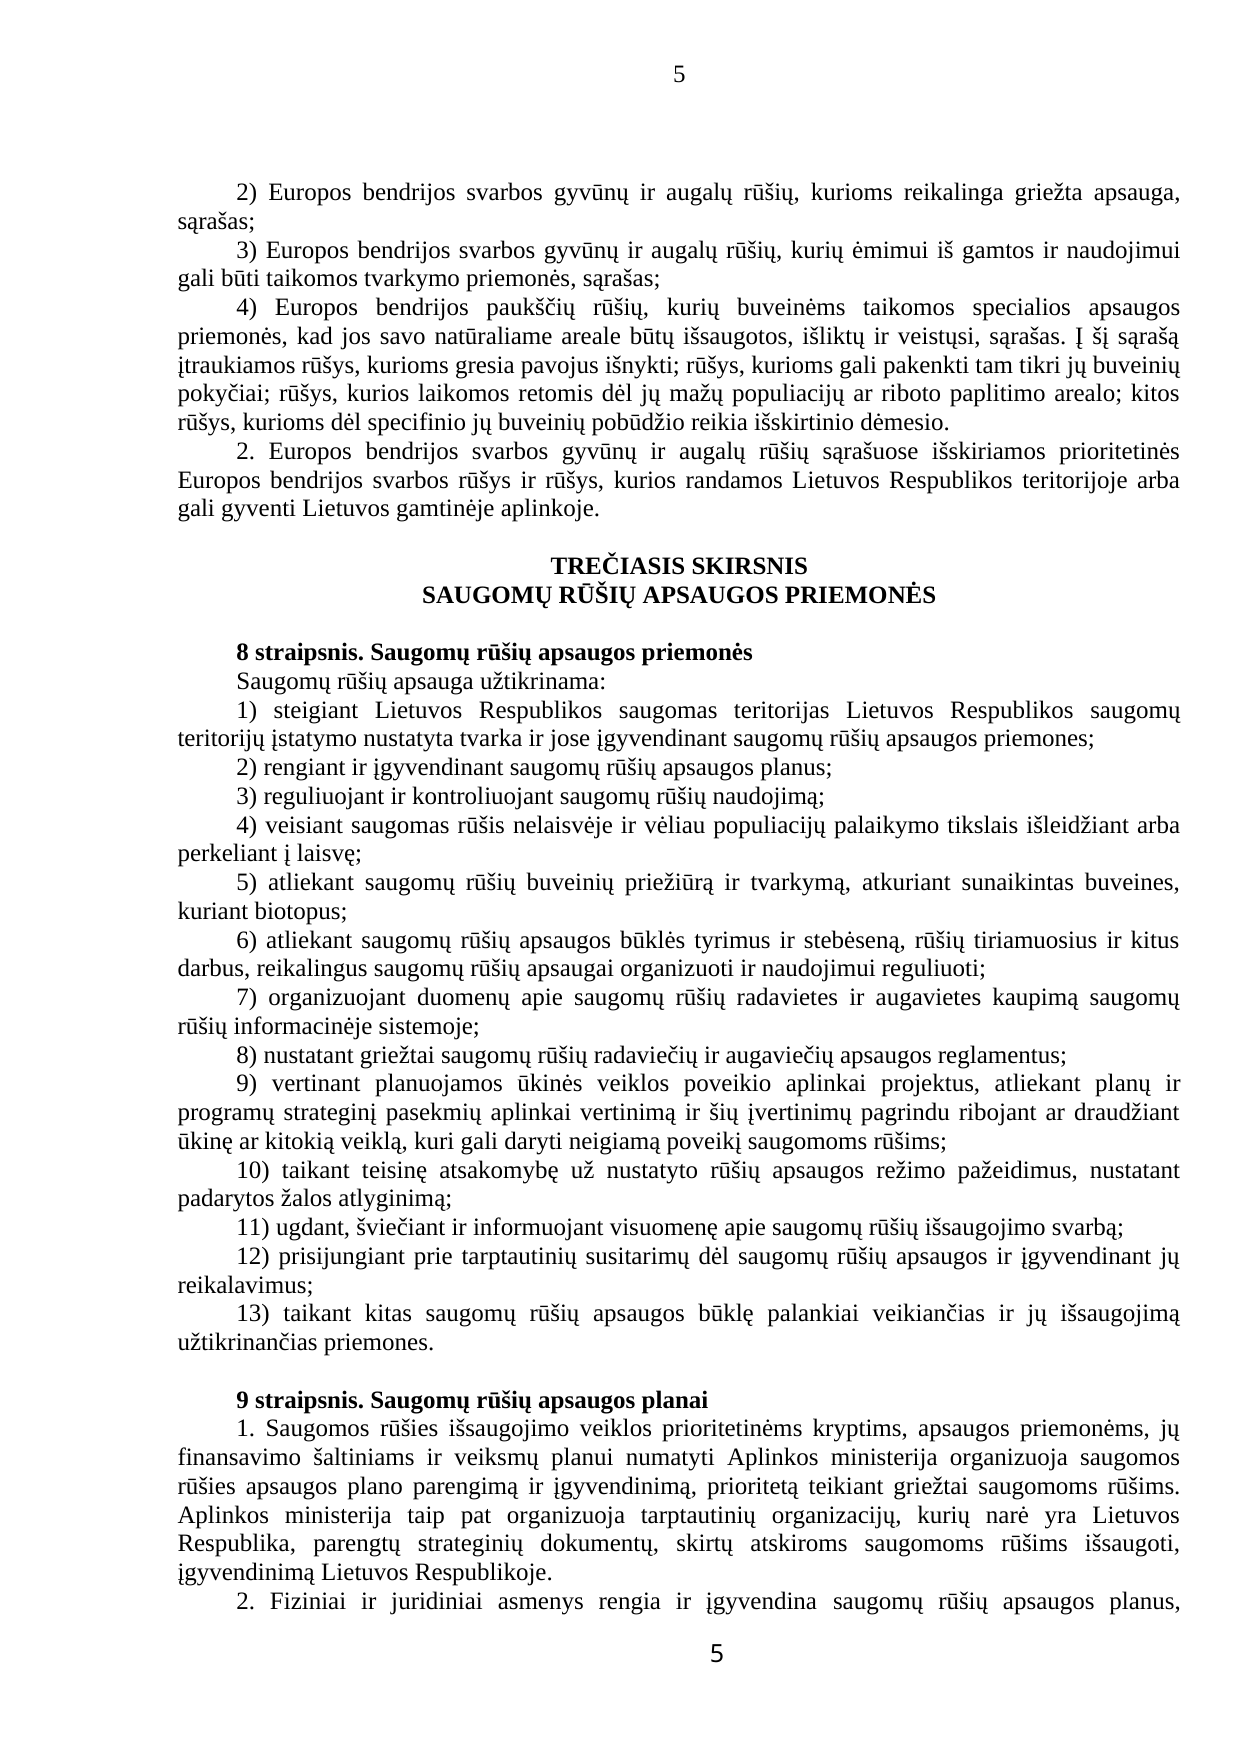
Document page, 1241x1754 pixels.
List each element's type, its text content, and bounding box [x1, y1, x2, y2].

text 11) ugdant, šviečiant ir informuojant visuomenę apie saugomų rūšių išsaugojimo svarbą; [177, 1212, 1181, 1241]
text 4) Europos bendrijos paukščių rūšių, kurių buveinėms taikomos specialios apsaugos priemonės, kad jos savo natūraliame areale būtų išsaugotos, išliktų ir veistųsi, sąrašas. Į šį sąrašą įtraukiamos rūšys, kurioms gresia pavojus išnykti; rūšys, kurioms gali pakenkti tam tikri jų buveinių pokyčiai; rūšys, kurios laikomos retomis dėl jų mažų populiacijų ar riboto paplitimo arealo; kitos rūšys, kurioms dėl specifinio jų buveinių pobūdžio reikia išskirtinio dėmesio. [177, 292, 1181, 436]
text 4) veisiant saugomas rūšis nelaisvėje ir vėliau populiacijų palaikymo tikslais išleidžiant arba perkeliant į laisvę; [177, 810, 1181, 867]
text 13) taikant kitas saugomų rūšių apsaugos būklę palankiai veikiančias ir jų išsaugojimą užtikrinančias priemones. [177, 1298, 1181, 1356]
text 2) rengiant ir įgyvendinant saugomų rūšių apsaugos planus; [177, 752, 1181, 781]
text 1. Saugomos rūšies išsaugojimo veiklos prioritetinėms kryptims, apsaugos priemonėms, jų finansavimo šaltiniams ir veiksmų planui numatyti Aplinkos ministerija organizuoja saugomos rūšies apsaugos plano parengimą ir įgyvendinimą, prioritetą teikiant griežtai saugomoms rūšims. Aplinkos ministerija taip pat organizuoja tarptautinių organizacijų, kurių narė yra Lietuvos Respublika, parengtų strateginių dokumentų, skirtų atskiroms saugomoms rūšims išsaugoti, įgyvendinimą Lietuvos Respublikoje. [177, 1413, 1181, 1586]
text 2) Europos bendrijos svarbos gyvūnų ir augalų rūšių, kurioms reikalinga griežta apsauga, sąrašas; [177, 177, 1181, 235]
text 8) nustatant griežtai saugomų rūšių radaviečių ir augaviečių apsaugos reglamentus; [177, 1040, 1181, 1068]
text 9 straipsnis. Saugomų rūšių apsaugos planai [177, 1385, 1181, 1413]
text Saugomų rūšių apsauga užtikrinama: [177, 666, 1181, 695]
text 8 straipsnis. Saugomų rūšių apsaugos priemonės [177, 637, 1181, 666]
text SAUGOMŲ RŪŠIŲ APSAUGOS PRIEMONĖS [177, 580, 1181, 608]
text 12) prisijungiant prie tarptautinių susitarimų dėl saugomų rūšių apsaugos ir įgyvendinant jų reikalavimus; [177, 1241, 1181, 1298]
text 7) organizuojant duomenų apie saugomų rūšių radavietes ir augavietes kaupimą saugomų rūšių informacinėje sistemoje; [177, 982, 1181, 1040]
text 2. Fiziniai ir juridiniai asmenys rengia ir įgyvendina saugomų rūšių apsaugos planus, [177, 1586, 1181, 1615]
text TREČIASIS SKIRSNIS [177, 551, 1181, 580]
text 5) atliekant saugomų rūšių buveinių priežiūrą ir tvarkymą, atkuriant sunaikintas buveines, kuriant biotopus; [177, 867, 1181, 925]
text 3) Europos bendrijos svarbos gyvūnų ir augalų rūšių, kurių ėmimui iš gamtos ir naudojimui gali būti taikomos tvarkymo priemonės, sąrašas; [177, 235, 1181, 292]
text 1) steigiant Lietuvos Respublikos saugomas teritorijas Lietuvos Respublikos saugomų teritorijų įstatymo nustatyta tvarka ir jose įgyvendinant saugomų rūšių apsaugos priemones; [177, 695, 1181, 752]
text 6) atliekant saugomų rūšių apsaugos būklės tyrimus ir stebėseną, rūšių tiriamuosius ir kitus darbus, reikalingus saugomų rūšių apsaugai organizuoti ir naudojimui reguliuoti; [177, 925, 1181, 982]
text 3) reguliuojant ir kontroliuojant saugomų rūšių naudojimą; [177, 781, 1181, 810]
text 9) vertinant planuojamos ūkinės veiklos poveikio aplinkai projektus, atliekant planų ir programų strateginį pasekmių aplinkai vertinimą ir šių įvertinimų pagrindu ribojant ar draudžiant ūkinę ar kitokią veiklą, kuri gali daryti neigiamą poveikį saugomoms rūšims; [177, 1068, 1181, 1155]
text 10) taikant teisinę atsakomybę už nustatyto rūšių apsaugos režimo pažeidimus, nustatant padarytos žalos atlyginimą; [177, 1155, 1181, 1212]
text 2. Europos bendrijos svarbos gyvūnų ir augalų rūšių sąrašuose išskiriamos prioritetinės Europos bendrijos svarbos rūšys ir rūšys, kurios randamos Lietuvos Respublikos teritorijoje arba gali gyventi Lietuvos gamtinėje aplinkoje. [177, 436, 1181, 522]
